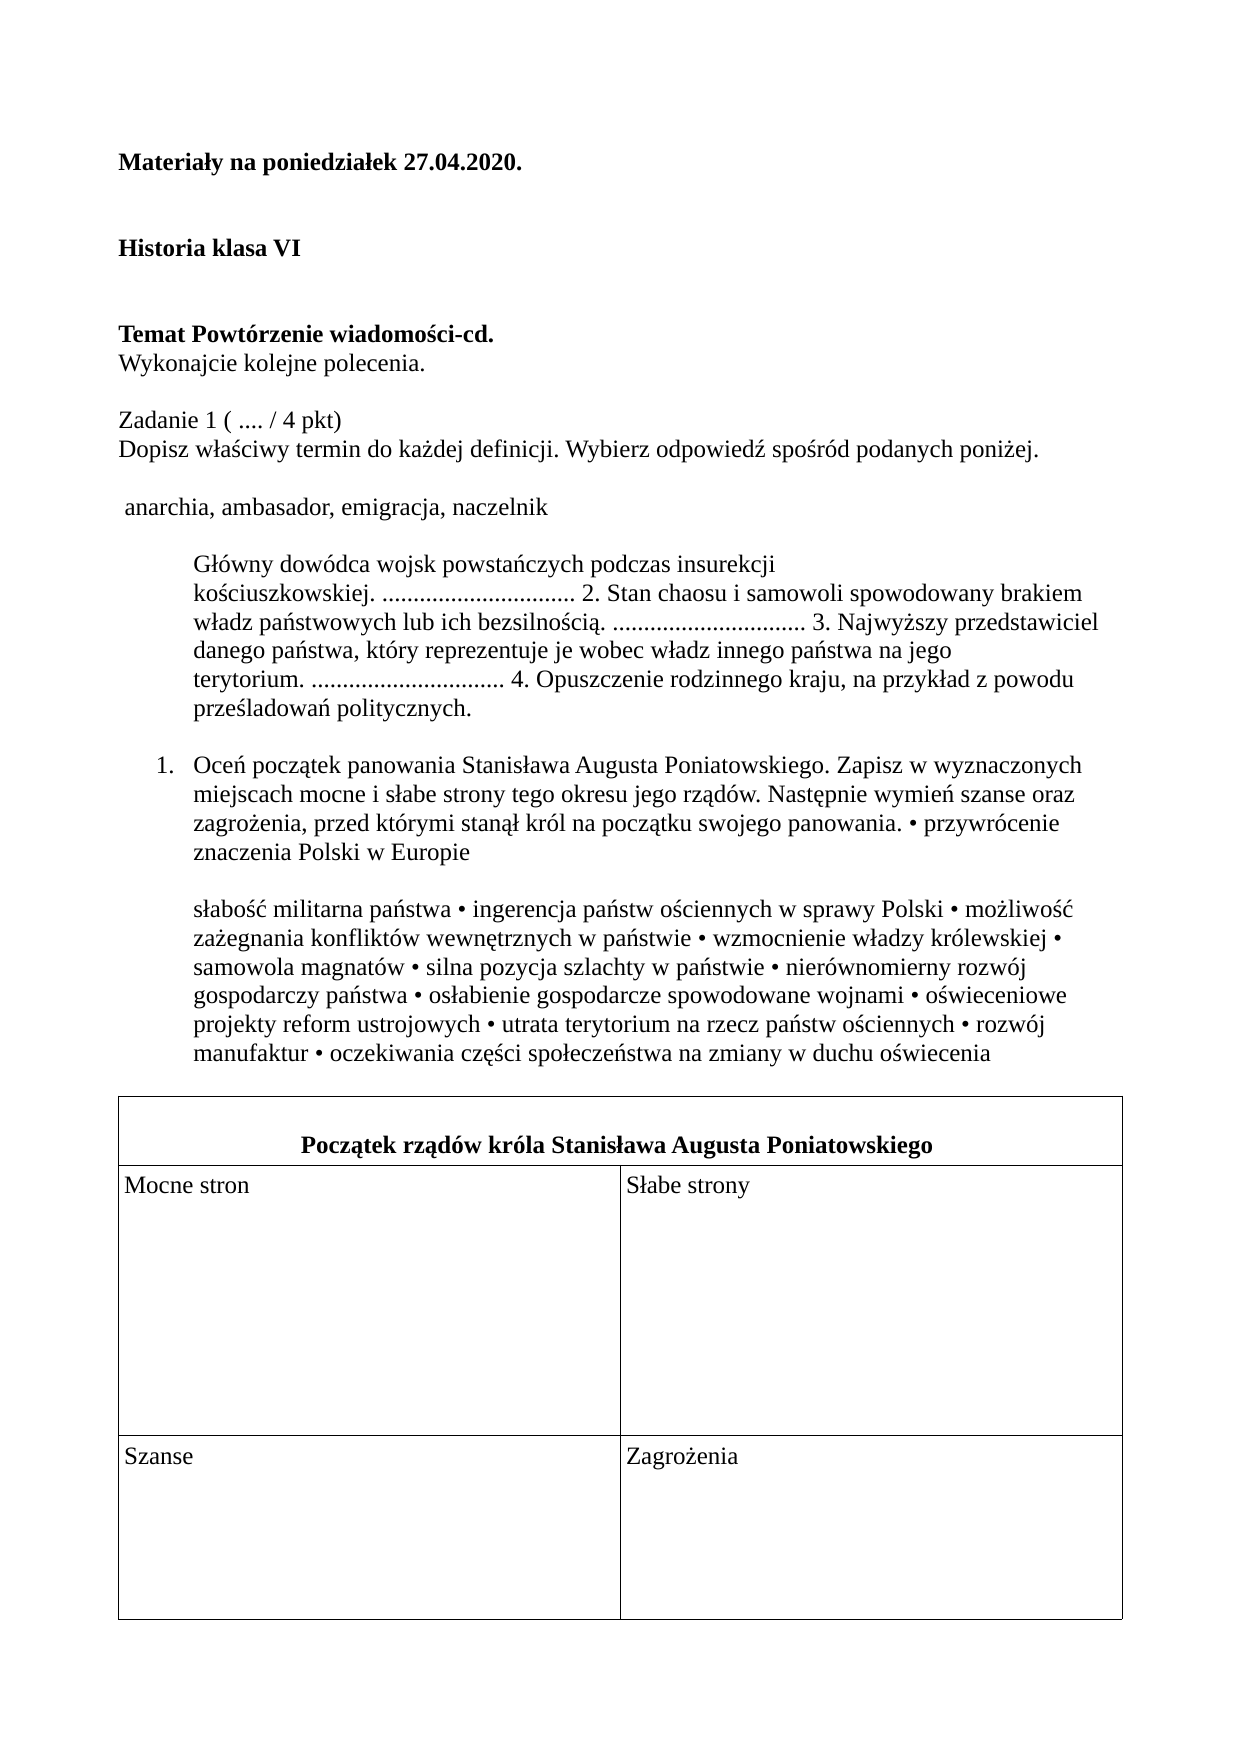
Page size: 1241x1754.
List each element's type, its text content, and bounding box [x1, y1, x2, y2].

text Materiały na poniedziałek 27.04.2020. [118, 147, 1122, 176]
text Historia klasa VI [118, 233, 1122, 262]
text anarchia, ambasador, emigracja, naczelnik [118, 492, 1122, 521]
table_header Początek rządów króla Stanisława Augusta Poniatowskiego [119, 1097, 1122, 1165]
text Temat Powtórzenie wiadomości-cd. [118, 319, 1122, 348]
table_cell Szanse [119, 1436, 620, 1619]
text Zadanie 1 ( .... / 4 pkt) [118, 406, 1122, 434]
table_cell Zagrożenia [621, 1436, 1122, 1619]
table_cell Słabe strony [621, 1166, 1122, 1435]
table_cell Mocne stron [119, 1166, 620, 1435]
text Wykonajcie kolejne polecenia. [118, 348, 1122, 377]
list słabość militarna państwa • ingerencja państw ościennych w sprawy Polski • możliwość zażegnania konfliktów wewnętrznych w państwie • wzmocnienie władzy królewskiej • samowola magnatów • silna pozycja szlachty w państwie • nierównomierny rozwój gospodarczy państwa • osłabienie gospodarcze spowodowane wojnami • oświeceniowe projekty reform ustrojowych • utrata terytorium na rzecz państw ościennych • rozwój manufaktur • oczekiwania części społeczeństwa na zmiany w duchu oświecenia [156, 894, 1122, 1067]
list Oceń początek panowania Stanisława Augusta Poniatowskiego. Zapisz w wyznaczonych miejscach mocne i słabe strony tego okresu jego rządów. Następnie wymień szanse oraz zagrożenia, przed którymi stanął król na początku swojego panowania. • przywrócenie znaczenia Polski w Europie [156, 751, 1122, 866]
text Dopisz właściwy termin do każdej definicji. Wybierz odpowiedź spośród podanych poniżej. [118, 434, 1122, 463]
list Główny dowódca wojsk powstańczych podczas insurekcji kościuszkowskiej. ............................... 2. Stan chaosu i samowoli spowodowany brakiem władz państwowych lub ich bezsilnością. ............................... 3. Najwyższy przedstawiciel danego państwa, który reprezentuje je wobec władz innego państwa na jego terytorium. ............................... 4. Opuszczenie rodzinnego kraju, na przykład z powodu prześladowań politycznych. [156, 549, 1122, 722]
